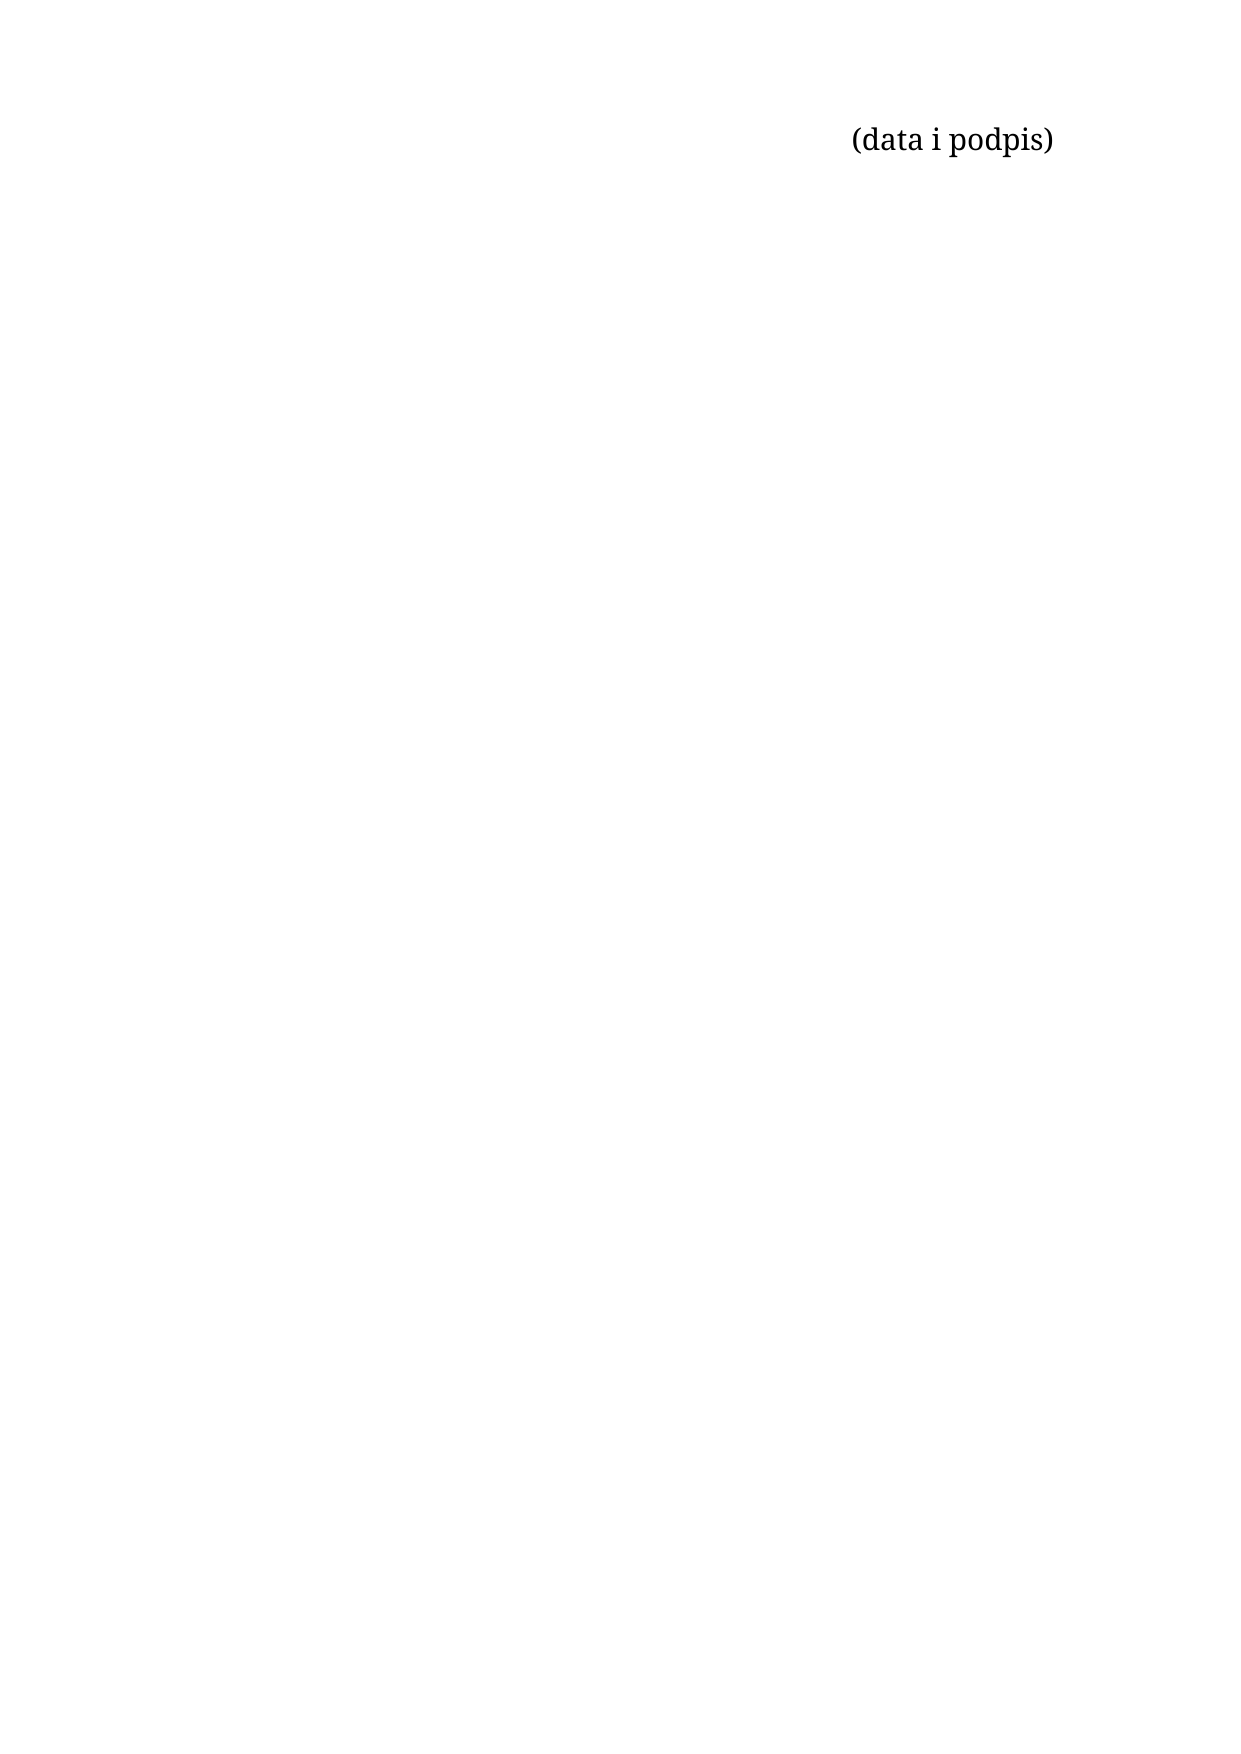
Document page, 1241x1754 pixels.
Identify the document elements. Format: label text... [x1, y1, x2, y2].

text (data i podpis) [118, 118, 1122, 158]
